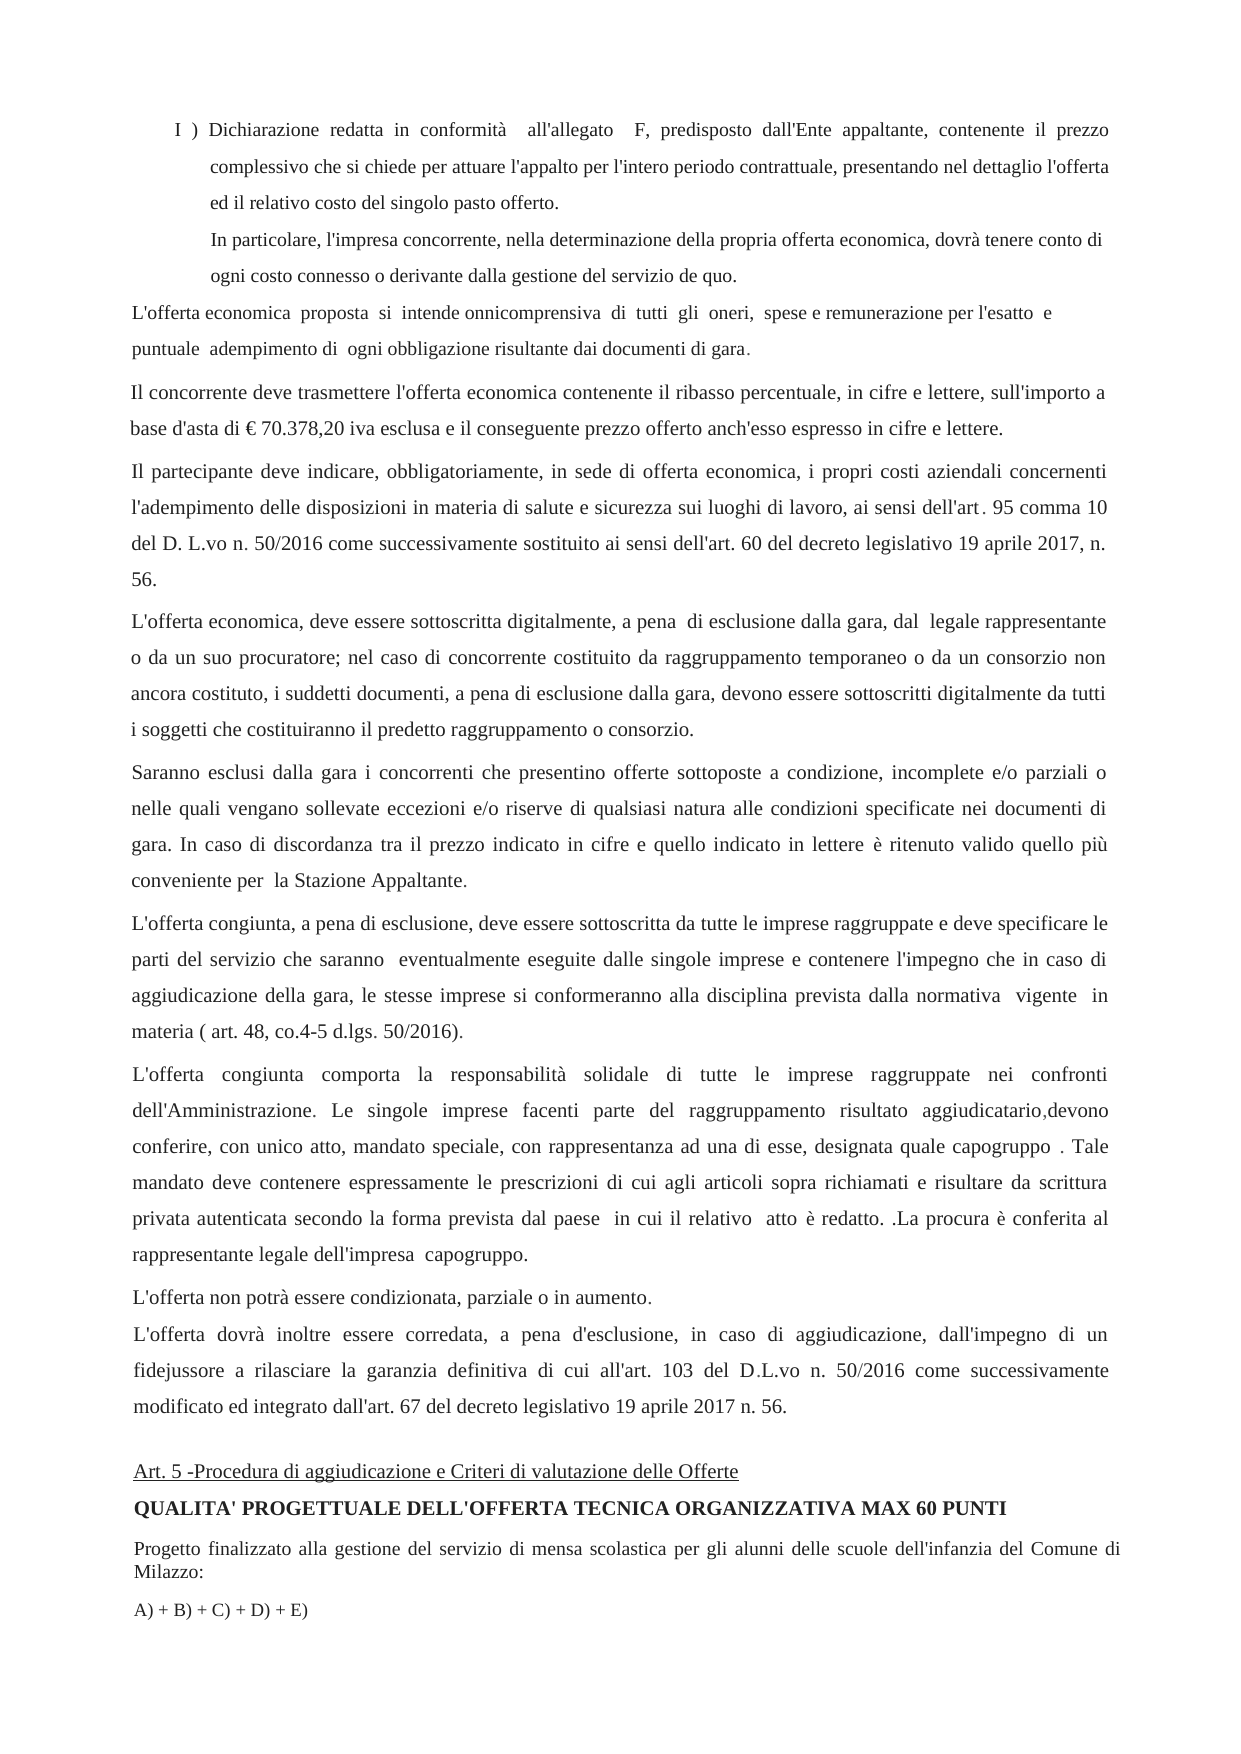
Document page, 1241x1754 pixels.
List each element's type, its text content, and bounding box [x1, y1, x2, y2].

text Art. 5 -Procedura di aggiudicazione e Criteri di valutazione delle Offerte [133, 1459, 1122, 1483]
text Il partecipante deve indicare, obbligatoriamente, in sede di offerta economica, i propri costi aziendali concernenti l'adempimento delle disposizioni in materia di salute e sicurezza sui luoghi di lavoro, ai sensi dell'art. 95 comma 10 del D. L.vo n. 50/2016 come successivamente sostituito ai sensi dell'art. 60 del decreto legislativo 19 aprile 2017, n. 56. [131, 459, 1108, 591]
text Saranno esclusi dalla gara i concorrenti che presentino offerte sottoposte a condizione, incomplete e/o parziali o nelle quali vengano sollevate eccezioni e/o riserve di qualsiasi natura alle condizioni specificate nei documenti di gara. In caso di discordanza tra il prezzo indicato in cifre e quello indicato in lettere è ritenuto valido quello più conveniente per la Stazione Appaltante. [131, 760, 1108, 892]
text L'offerta economica proposta si intende onnicomprensiva di tutti gli oneri, spese e remunerazione per l'esatto e puntuale adempimento di ogni obbligazione risultante dai documenti di gara. [132, 301, 1108, 360]
text L'offerta congiunta, a pena di esclusione, deve essere sottoscritta da tutte le imprese raggruppate e deve specificare le parti del servizio che saranno eventualmente eseguite dalle singole imprese e contenere l'impegno che in caso di aggiudicazione della gara, le stesse imprese si conformeranno alla disciplina prevista dalla normativa vigente in materia ( art. 48, co.4-5 d.lgs. 50/2016). [131, 911, 1109, 1043]
text I ) Dichiarazione redatta in conformità all'allegato F, predisposto dall'Ente appaltante, contenente il prezzo complessivo che si chiede per attuare l'appalto per l'intero periodo contrattuale, presentando nel dettaglio l'offerta ed il relativo costo del singolo pasto offerto. [174, 118, 1110, 214]
text Progetto finalizzato alla gestione del servizio di mensa scolastica per gli alunni delle scuole dell'infanzia del Comune di Milazzo: [133, 1537, 1122, 1582]
text L'offerta economica, deve essere sottoscritta digitalmente, a pena di esclusione dalla gara, dal legale rappresentante o da un suo procuratore; nel caso di concorrente costituito da raggruppamento temporaneo o da un consorzio non ancora costituto, i suddetti documenti, a pena di esclusione dalla gara, devono essere sottoscritti digitalmente da tutti i soggetti che costituiranno il predetto raggruppamento o consorzio. [131, 609, 1108, 741]
text L'offerta non potrà essere condizionata, parziale o in aumento. [132, 1284, 1122, 1309]
text QUALITA' PROGETTUALE DELL'OFFERTA TECNICA ORGANIZZATIVA MAX 60 PUNTI [133, 1496, 1122, 1520]
text A) + B) + C) + D) + E) [133, 1599, 1122, 1621]
text Il concorrente deve trasmettere l'offerta economica contenente il ribasso percentuale, in cifre e lettere, sull'importo a base d'asta di € 70.378,20 iva esclusa e il conseguente prezzo offerto anch'esso espresso in cifre e lettere. [130, 380, 1107, 440]
text L'offerta dovrà inoltre essere corredata, a pena d'esclusione, in caso di aggiudicazione, dall'impegno di un fidejussore a rilasciare la garanzia definitiva di cui all'art. 103 del D.L.vo n. 50/2016 come successivamente modificato ed integrato dall'art. 67 del decreto legislativo 19 aprile 2017 n. 56. [133, 1322, 1109, 1418]
text In particolare, l'impresa concorrente, nella determinazione della propria offerta economica, dovrà tenere conto di ogni costo connesso o derivante dalla gestione del servizio de quo. [210, 228, 1108, 287]
text L'offerta congiunta comporta la responsabilità solidale di tutte le imprese raggruppate nei confronti dell'Amministrazione. Le singole imprese facenti parte del raggruppamento risultato aggiudicatario,devono conferire, con unico atto, mandato speciale, con rappresentanza ad una di esse, designata quale capogruppo . Tale mandato deve contenere espressamente le prescrizioni di cui agli articoli sopra richiamati e risultare da scrittura privata autenticata secondo la forma prevista dal paese in cui il relativo atto è redatto. .La procura è conferita al rappresentante legale dell'impresa capogruppo. [132, 1062, 1108, 1266]
